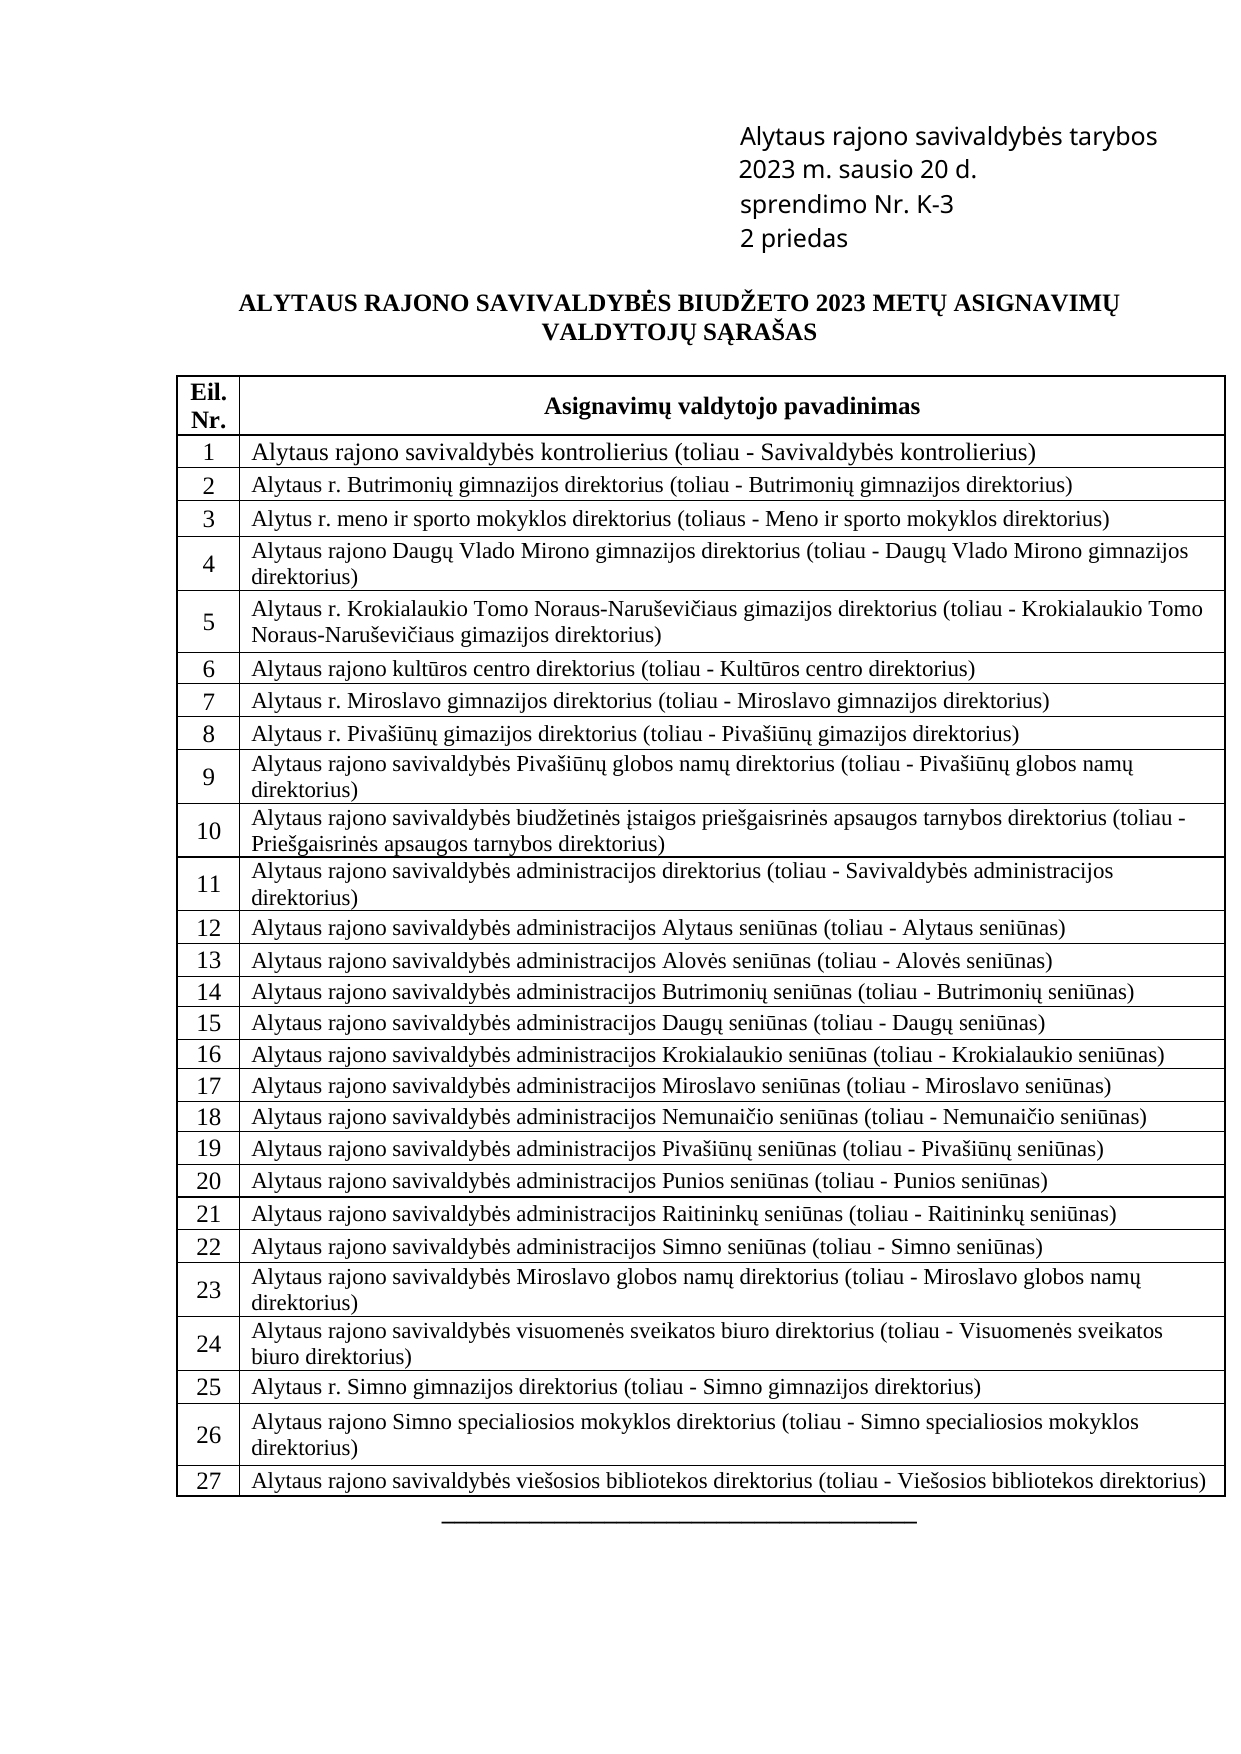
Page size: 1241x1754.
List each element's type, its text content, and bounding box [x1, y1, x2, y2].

table_cell 12 [178, 911, 239, 943]
table_cell 26 [178, 1404, 239, 1465]
table_cell Alytaus rajono savivaldybės administracijos Raitininkų seniūnas (toliau - Raitininkų seniūnas) [240, 1198, 1224, 1229]
table_cell 19 [178, 1132, 239, 1164]
table_cell 15 [178, 1007, 239, 1038]
table_cell Alytaus rajono savivaldybės administracijos Alytaus seniūnas (toliau - Alytaus seniūnas) [240, 911, 1224, 943]
table_cell Alytaus rajono savivaldybės administracijos Daugų seniūnas (toliau - Daugų seniūnas) [240, 1007, 1224, 1038]
table_cell Alytaus rajono Simno specialiosios mokyklos direktorius (toliau - Simno specialiosios mokyklos direktorius) [240, 1404, 1224, 1465]
table_cell 5 [178, 591, 239, 652]
table_cell Alytaus rajono savivaldybės administracijos Simno seniūnas (toliau - Simno seniūnas) [240, 1230, 1224, 1262]
table_cell Alytaus rajono savivaldybės Pivašiūnų globos namų direktorius (toliau - Pivašiūnų globos namų direktorius) [240, 750, 1224, 803]
text ALYTAUS RAJONO SAVIVALDYBĖS BIUDŽETO 2023 METŲ ASIGNAVIMŲ VALDYTOJŲ SĄRAŠAS [177, 288, 1181, 346]
table_cell 14 [178, 977, 239, 1006]
table_cell Alytus r. meno ir sporto mokyklos direktorius (toliaus - Meno ir sporto mokyklos direktorius) [240, 501, 1224, 536]
table_cell 4 [178, 537, 239, 589]
table_header Asignavimų valdytojo pavadinimas [240, 377, 1224, 434]
table_cell Alytaus rajono savivaldybės Miroslavo globos namų direktorius (toliau - Miroslavo globos namų direktorius) [240, 1263, 1224, 1316]
table_cell Alytaus rajono savivaldybės visuomenės sveikatos biuro direktorius (toliau - Visuomenės sveikatos biuro direktorius) [240, 1317, 1224, 1369]
table_cell Alytaus rajono savivaldybės viešosios bibliotekos direktorius (toliau - Viešosios bibliotekos direktorius) [240, 1466, 1224, 1495]
table_cell Alytaus r. Pivašiūnų gimazijos direktorius (toliau - Pivašiūnų gimazijos direktorius) [240, 717, 1224, 749]
text 2 priedas [177, 220, 1181, 254]
table_cell 1 [178, 436, 239, 467]
table_cell Alytaus rajono kultūros centro direktorius (toliau - Kultūros centro direktorius) [240, 653, 1224, 683]
table_cell Alytaus rajono savivaldybės administracijos Nemunaičio seniūnas (toliau - Nemunaičio seniūnas) [240, 1102, 1224, 1131]
text 2023 m. sausio 20 d. [177, 152, 1181, 186]
table_cell 27 [178, 1466, 239, 1495]
table_cell Alytaus rajono savivaldybės biudžetinės įstaigos priešgaisrinės apsaugos tarnybos direktorius (toliau - Priešgaisrinės apsaugos tarnybos direktorius) [240, 804, 1224, 856]
table_cell Alytaus rajono savivaldybės administracijos Krokialaukio seniūnas (toliau - Krokialaukio seniūnas) [240, 1040, 1224, 1068]
table_cell 10 [178, 804, 239, 856]
table_cell 22 [178, 1230, 239, 1262]
table_cell Alytaus r. Miroslavo gimnazijos direktorius (toliau - Miroslavo gimnazijos direktorius) [240, 684, 1224, 716]
table_cell 17 [178, 1069, 239, 1101]
table_cell 9 [178, 750, 239, 803]
table_cell 23 [178, 1263, 239, 1316]
table_cell 2 [178, 468, 239, 500]
table_cell Alytaus rajono savivaldybės kontrolierius (toliau - Savivaldybės kontrolierius) [240, 436, 1224, 467]
table_cell 11 [178, 858, 239, 910]
table_cell Alytaus rajono savivaldybės administracijos Pivašiūnų seniūnas (toliau - Pivašiūnų seniūnas) [240, 1132, 1224, 1164]
table_cell 13 [178, 944, 239, 976]
table_cell 20 [178, 1165, 239, 1196]
table_cell 18 [178, 1102, 239, 1131]
table_cell Alytaus rajono Daugų Vlado Mirono gimnazijos direktorius (toliau - Daugų Vlado Mirono gimnazijos direktorius) [240, 537, 1224, 589]
table_cell 8 [178, 717, 239, 749]
table_cell 7 [178, 684, 239, 716]
table_cell Alytaus r. Krokialaukio Tomo Noraus-Naruševičiaus gimazijos direktorius (toliau - Krokialaukio Tomo Noraus-Naruševičiaus gimazijos direktorius) [240, 591, 1224, 652]
table_cell Alytaus r. Butrimonių gimnazijos direktorius (toliau - Butrimonių gimnazijos direktorius) [240, 468, 1224, 500]
table_cell 25 [178, 1371, 239, 1402]
table_cell 16 [178, 1040, 239, 1068]
text ______________________________________ [177, 1497, 1181, 1526]
table_cell 3 [178, 501, 239, 536]
table_header Eil. Nr. [178, 377, 239, 434]
text sprendimo Nr. K-3 [177, 186, 1181, 220]
table_cell Alytaus rajono savivaldybės administracijos Punios seniūnas (toliau - Punios seniūnas) [240, 1165, 1224, 1196]
table_cell Alytaus rajono savivaldybės administracijos Alovės seniūnas (toliau - Alovės seniūnas) [240, 944, 1224, 976]
table_cell Alytaus rajono savivaldybės administracijos Butrimonių seniūnas (toliau - Butrimonių seniūnas) [240, 977, 1224, 1006]
table_cell 6 [178, 653, 239, 683]
table_cell Alytaus r. Simno gimnazijos direktorius (toliau - Simno gimnazijos direktorius) [240, 1371, 1224, 1402]
table_cell Alytaus rajono savivaldybės administracijos direktorius (toliau - Savivaldybės administracijos direktorius) [240, 858, 1224, 910]
text Alytaus rajono savivaldybės tarybos [177, 118, 1181, 152]
table_cell 21 [178, 1198, 239, 1229]
table_cell Alytaus rajono savivaldybės administracijos Miroslavo seniūnas (toliau - Miroslavo seniūnas) [240, 1069, 1224, 1101]
table_cell 24 [178, 1317, 239, 1369]
